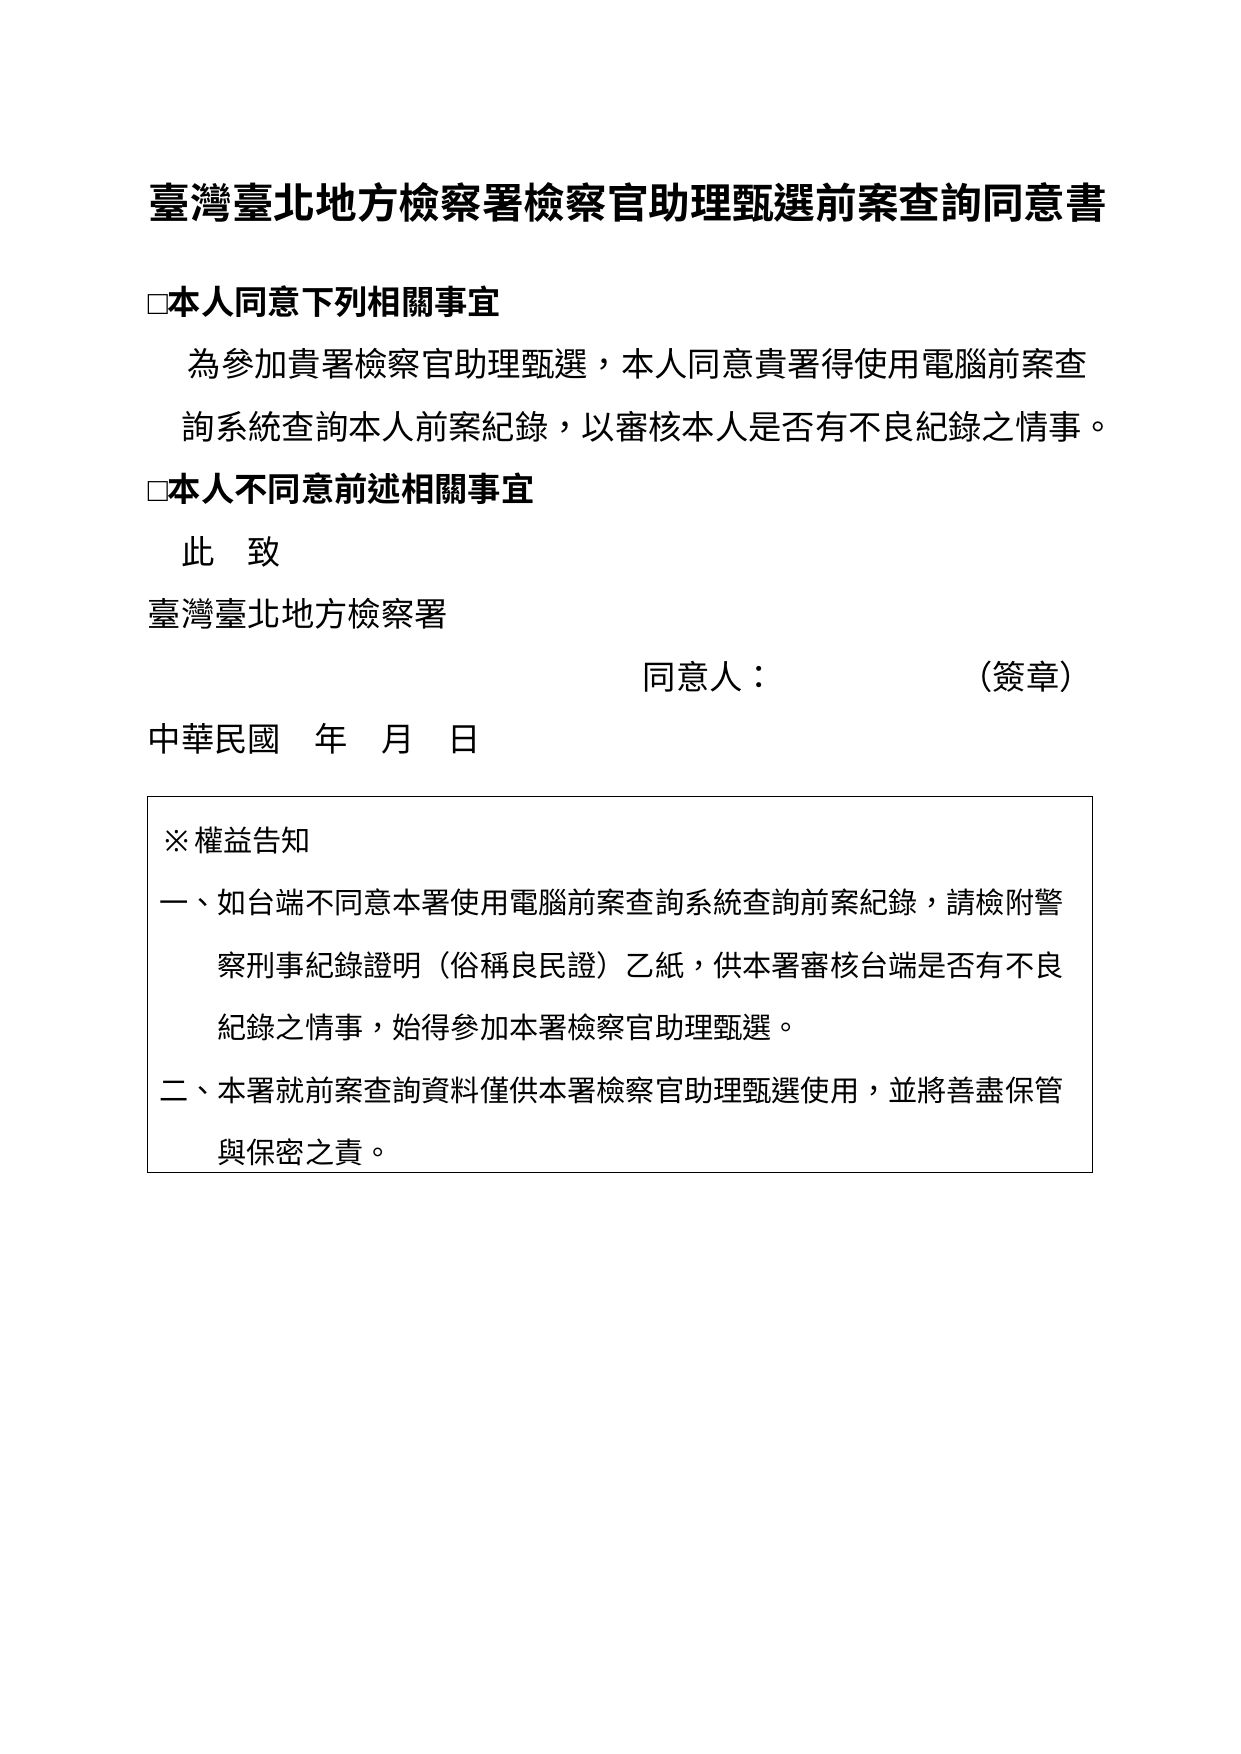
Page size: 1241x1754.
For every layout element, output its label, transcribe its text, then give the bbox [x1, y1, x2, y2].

text 臺灣臺北地方檢察署檢察官助理甄選前案查詢同意書 [148, 158, 1107, 221]
text 臺灣臺北地方檢察署 [148, 571, 1092, 633]
table_header ※權益告知 一、如台端不同意本署使用電腦前案查詢系統查詢前案紀錄，請檢附警察刑事紀錄證明（俗稱良民證）乙紙，供本署審核台端是否有不良紀錄之情事，始得參加本署檢察官助理甄選。 二、本署就前案查詢資料僅供本署檢察官助理甄選使用，並將善盡保管與保密之責。 [148, 797, 1092, 1172]
text □本人不同意前述相關事宜 [148, 446, 1092, 508]
text 此 致 [148, 508, 1092, 571]
text 中華民國 年 月 日 [148, 696, 1092, 758]
text 同意人： （簽章） [148, 633, 1092, 696]
text 為參加貴署檢察官助理甄選，本人同意貴署得使用電腦前案查詢系統查詢本人前案紀錄，以審核本人是否有不良紀錄之情事。 [148, 321, 1092, 446]
text □本人同意下列相關事宜 [148, 258, 1092, 321]
